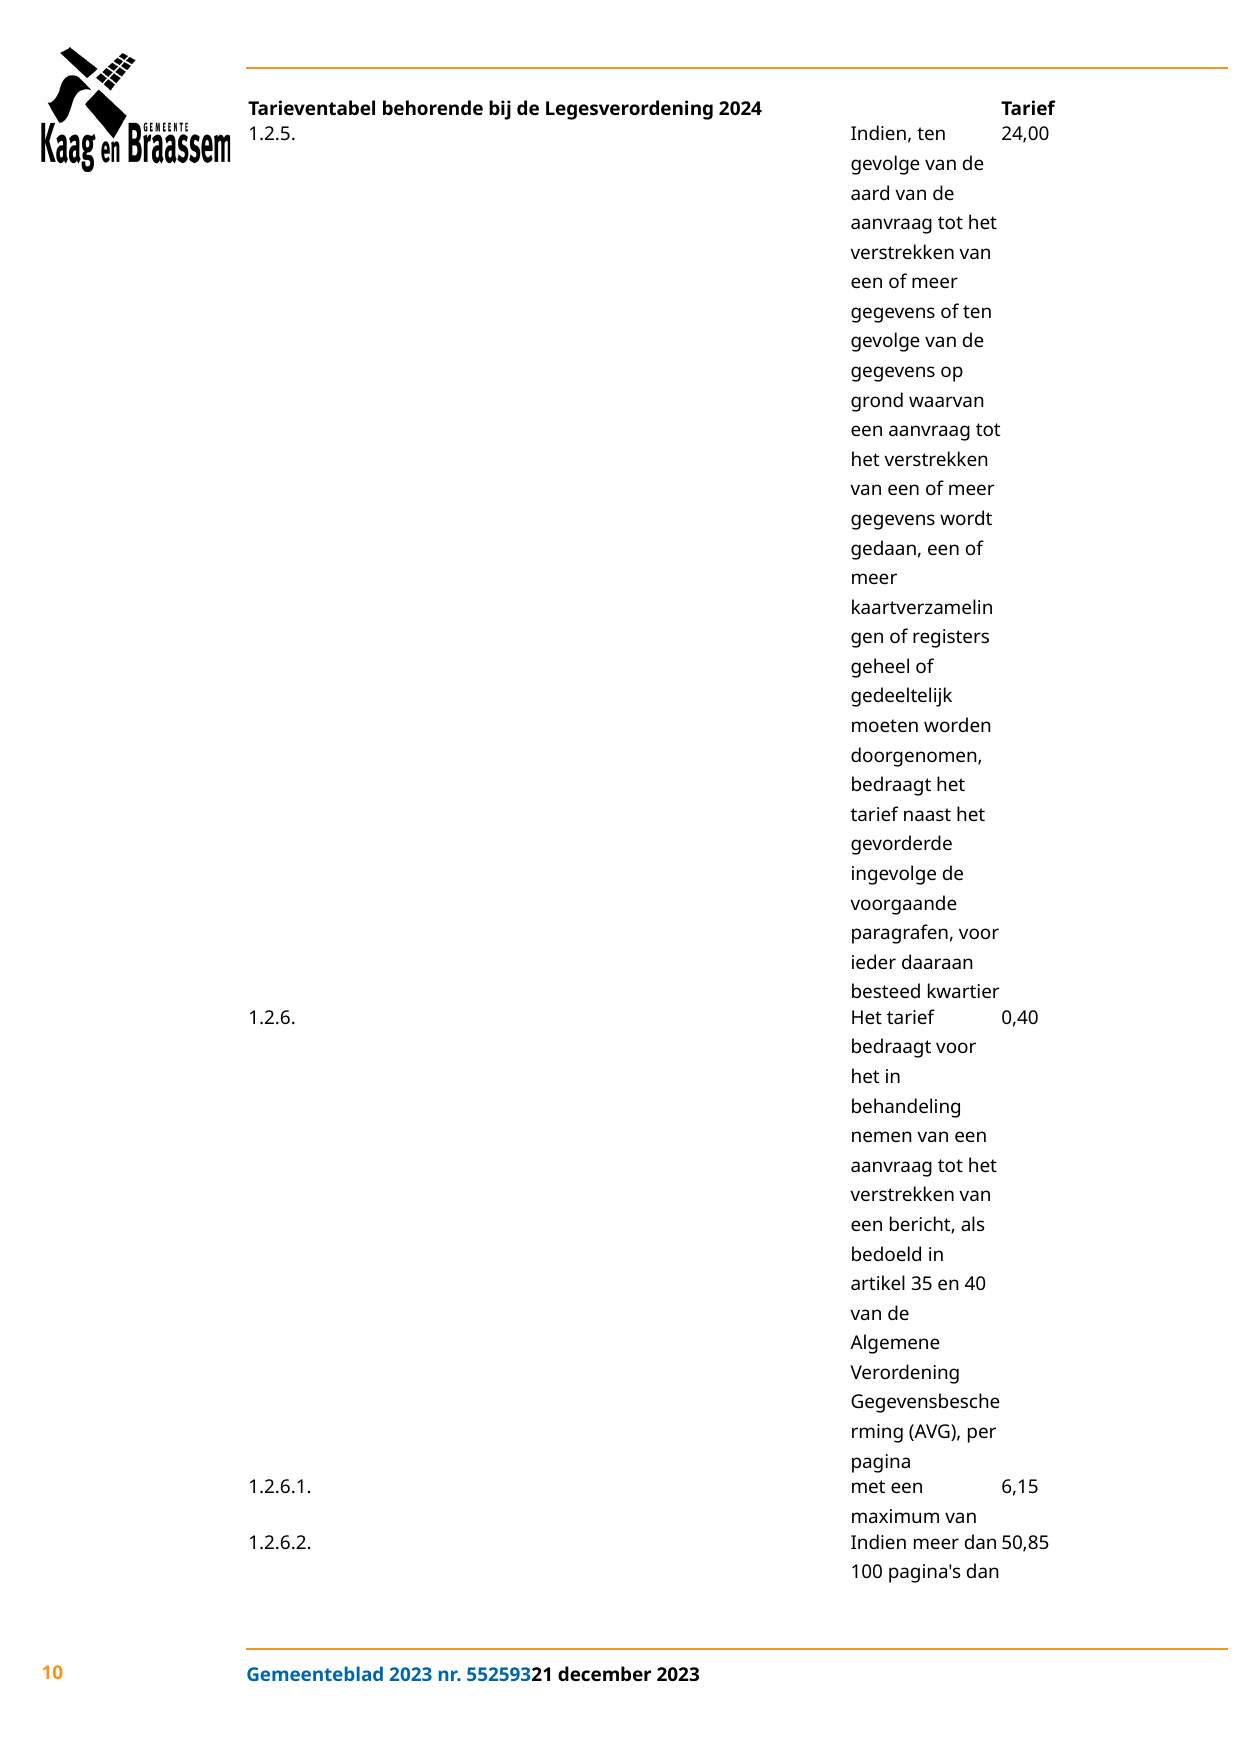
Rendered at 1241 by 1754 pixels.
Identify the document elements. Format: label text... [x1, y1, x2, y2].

table_cell 0,40 [1001, 1004, 1152, 1474]
table_cell met een maximum van [850, 1474, 1001, 1529]
table_cell 1.2.6. [248, 1004, 850, 1474]
table_cell 6,15 [1001, 1474, 1152, 1529]
table_cell 1.2.6.2. [248, 1529, 850, 1584]
table_cell Indien meer dan 100 pagina's dan [850, 1529, 1001, 1584]
table_cell Indien, ten gevolge van de aard van de aanvraag tot het verstrekken van een of meer gegevens of ten gevolge van de gegevens op grond waarvan een aanvraag tot het verstrekken van een of meer gegevens wordt gedaan, een of meer kaartverzamelingen of registers geheel of gedeeltelijk moeten worden doorgenomen, bedraagt het tarief naast het gevorderde ingevolge de voorgaande paragrafen, voor ieder daaraan besteed kwartier [850, 121, 1001, 1004]
table_cell 24,00 [1001, 121, 1152, 1004]
table_cell 50,85 [1001, 1529, 1152, 1584]
table_header Tarief [1001, 95, 1152, 121]
table_cell 1.2.5. [248, 121, 850, 1004]
table_header Tarieventabel behorende bij de Legesverordening 2024 [248, 95, 1001, 121]
table_cell Het tarief bedraagt voor het in behandeling nemen van een aanvraag tot het verstrekken van een bericht, als bedoeld in artikel 35 en 40 van de Algemene Verordening Gegevensbescherming (AVG), per pagina [850, 1004, 1001, 1474]
picture [41, 47, 231, 172]
table_cell 1.2.6.1. [248, 1474, 850, 1529]
